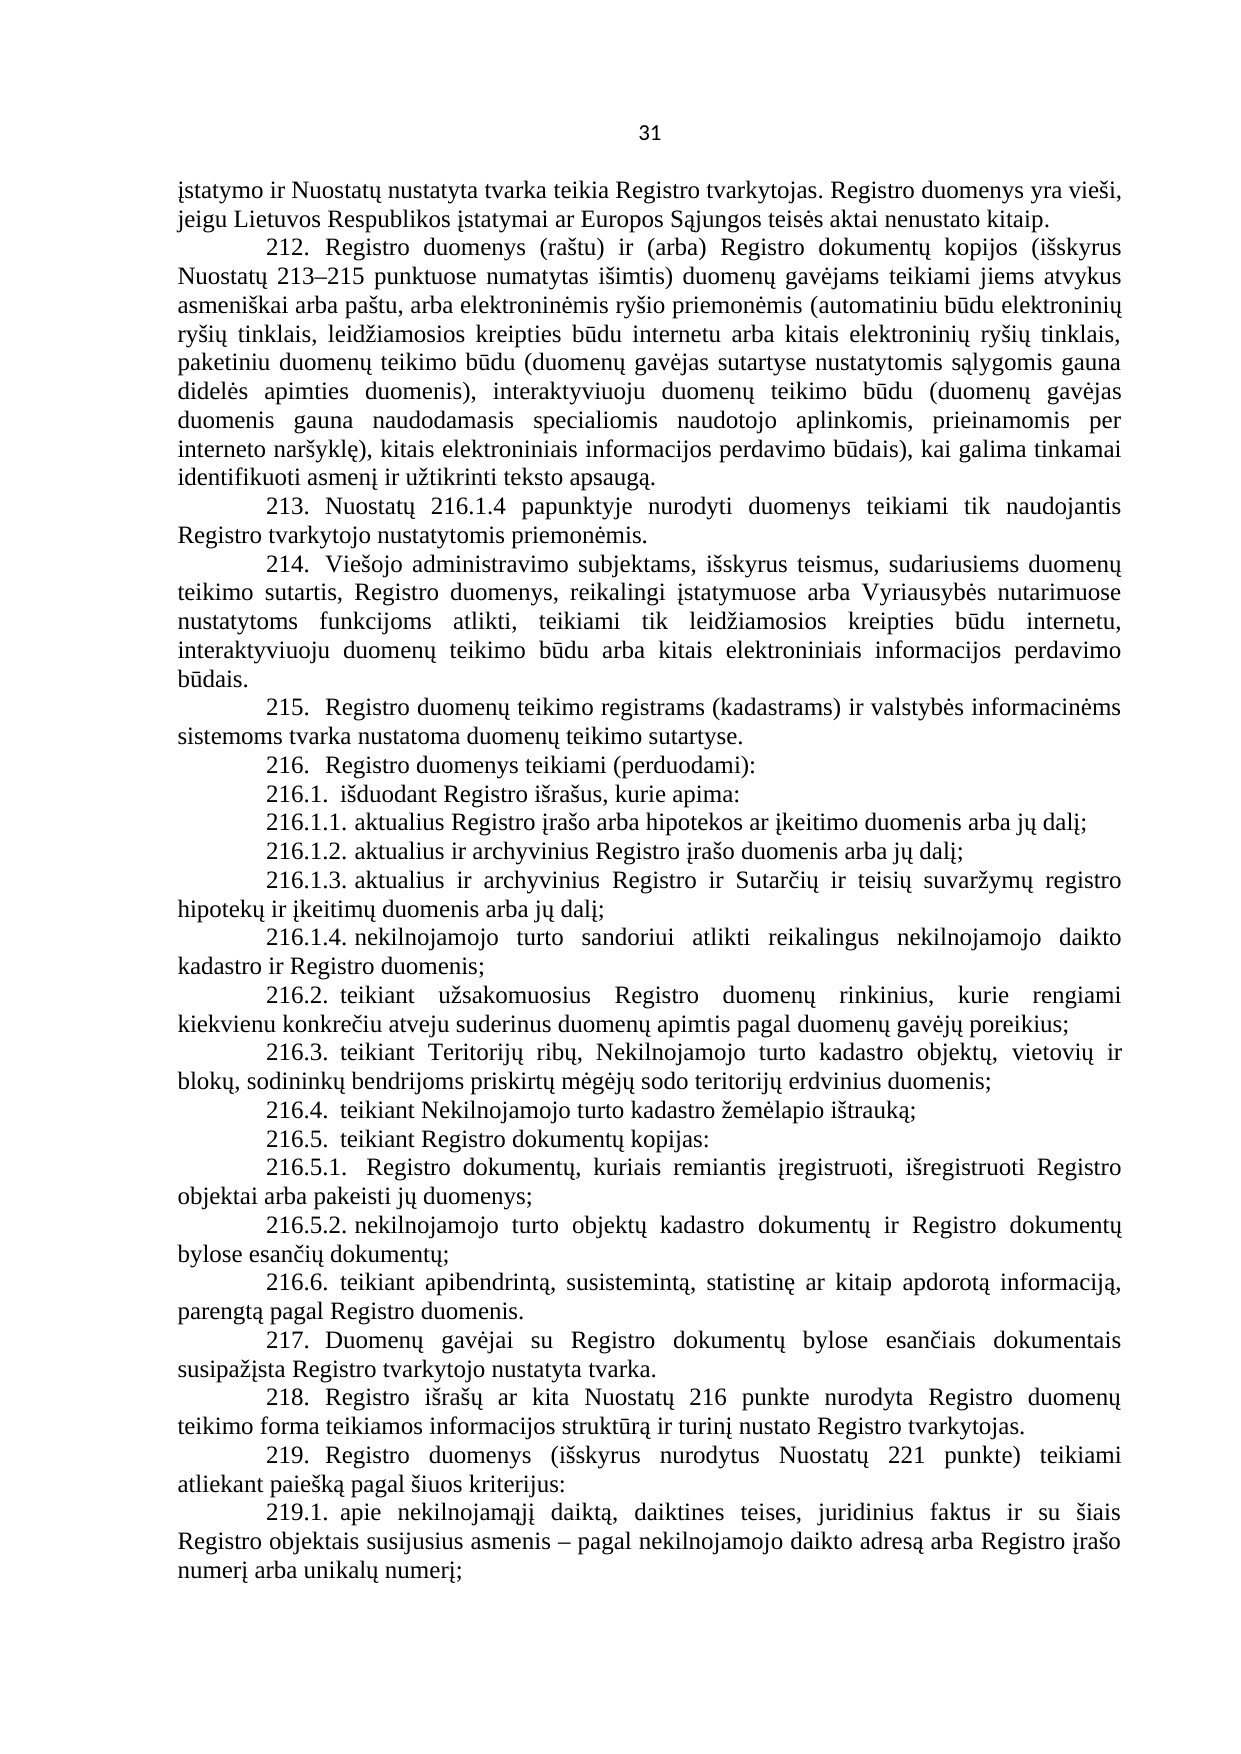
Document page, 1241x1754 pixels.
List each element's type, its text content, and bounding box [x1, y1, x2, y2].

text 216. Registro duomenys teikiami (perduodami): [177, 750, 1122, 779]
text 218. Registro išrašų ar kita Nuostatų 216 punkte nurodyta Registro duomenų teikimo forma teikiamos informacijos struktūrą ir turinį nustato Registro tvarkytojas. [177, 1382, 1122, 1440]
text 216.6. teikiant apibendrintą, susistemintą, statistinę ar kitaip apdorotą informaciją, parengtą pagal Registro duomenis. [177, 1267, 1122, 1325]
text 216.4. teikiant Nekilnojamojo turto kadastro žemėlapio ištrauką; [177, 1095, 1122, 1124]
text 216.5.2. nekilnojamojo turto objektų kadastro dokumentų ir Registro dokumentų bylose esančių dokumentų; [177, 1210, 1122, 1267]
text 216.1.1. aktualius Registro įrašo arba hipotekos ar įkeitimo duomenis arba jų dalį; [177, 807, 1122, 836]
text 216.1. išduodant Registro išrašus, kurie apima: [177, 779, 1122, 807]
text 215. Registro duomenų teikimo registrams (kadastrams) ir valstybės informacinėms sistemoms tvarka nustatoma duomenų teikimo sutartyse. [177, 692, 1122, 750]
text 216.1.3. aktualius ir archyvinius Registro ir Sutarčių ir teisių suvaržymų registro hipotekų ir įkeitimų duomenis arba jų dalį; [177, 865, 1122, 922]
text 217. Duomenų gavėjai su Registro dokumentų bylose esančiais dokumentais susipažįsta Registro tvarkytojo nustatyta tvarka. [177, 1325, 1122, 1382]
text 216.5.1. Registro dokumentų, kuriais remiantis įregistruoti, išregistruoti Registro objektai arba pakeisti jų duomenys; [177, 1152, 1122, 1210]
text 219.1. apie nekilnojamąjį daiktą, daiktines teises, juridinius faktus ir su šiais Registro objektais susijusius asmenis – pagal nekilnojamojo daikto adresą arba Registro įrašo numerį arba unikalų numerį; [177, 1497, 1122, 1584]
text 216.2. teikiant užsakomuosius Registro duomenų rinkinius, kurie rengiami kiekvienu konkrečiu atveju suderinus duomenų apimtis pagal duomenų gavėjų poreikius; [177, 980, 1122, 1037]
text 216.5. teikiant Registro dokumentų kopijas: [177, 1124, 1122, 1152]
text 213. Nuostatų 216.1.4 papunktyje nurodyti duomenys teikiami tik naudojantis Registro tvarkytojo nustatytomis priemonėmis. [177, 491, 1122, 549]
text įstatymo ir Nuostatų nustatyta tvarka teikia Registro tvarkytojas. Registro duomenys yra vieši, jeigu Lietuvos Respublikos įstatymai ar Europos Sąjungos teisės aktai nenustato kitaip. [177, 175, 1122, 232]
text 216.3. teikiant Teritorijų ribų, Nekilnojamojo turto kadastro objektų, vietovių ir blokų, sodininkų bendrijoms priskirtų mėgėjų sodo teritorijų erdvinius duomenis; [177, 1037, 1122, 1095]
text 212. Registro duomenys (raštu) ir (arba) Registro dokumentų kopijos (išskyrus Nuostatų 213–215 punktuose numatytas išimtis) duomenų gavėjams teikiami jiems atvykus asmeniškai arba paštu, arba elektroninėmis ryšio priemonėmis (automatiniu būdu elektroninių ryšių tinklais, leidžiamosios kreipties būdu internetu arba kitais elektroninių ryšių tinklais, paketiniu duomenų teikimo būdu (duomenų gavėjas sutartyse nustatytomis sąlygomis gauna didelės apimties duomenis), interaktyviuoju duomenų teikimo būdu (duomenų gavėjas duomenis gauna naudodamasis specialiomis naudotojo aplinkomis, prieinamomis per interneto naršyklę), kitais elektroniniais informacijos perdavimo būdais), kai galima tinkamai identifikuoti asmenį ir užtikrinti teksto apsaugą. [177, 232, 1122, 491]
text 219. Registro duomenys (išskyrus nurodytus Nuostatų 221 punkte) teikiami atliekant paiešką pagal šiuos kriterijus: [177, 1440, 1122, 1497]
text 214. Viešojo administravimo subjektams, išskyrus teismus, sudariusiems duomenų teikimo sutartis, Registro duomenys, reikalingi įstatymuose arba Vyriausybės nutarimuose nustatytoms funkcijoms atlikti, teikiami tik leidžiamosios kreipties būdu internetu, interaktyviuoju duomenų teikimo būdu arba kitais elektroniniais informacijos perdavimo būdais. [177, 549, 1122, 692]
text 216.1.4. nekilnojamojo turto sandoriui atlikti reikalingus nekilnojamojo daikto kadastro ir Registro duomenis; [177, 922, 1122, 980]
text 216.1.2. aktualius ir archyvinius Registro įrašo duomenis arba jų dalį; [177, 836, 1122, 865]
